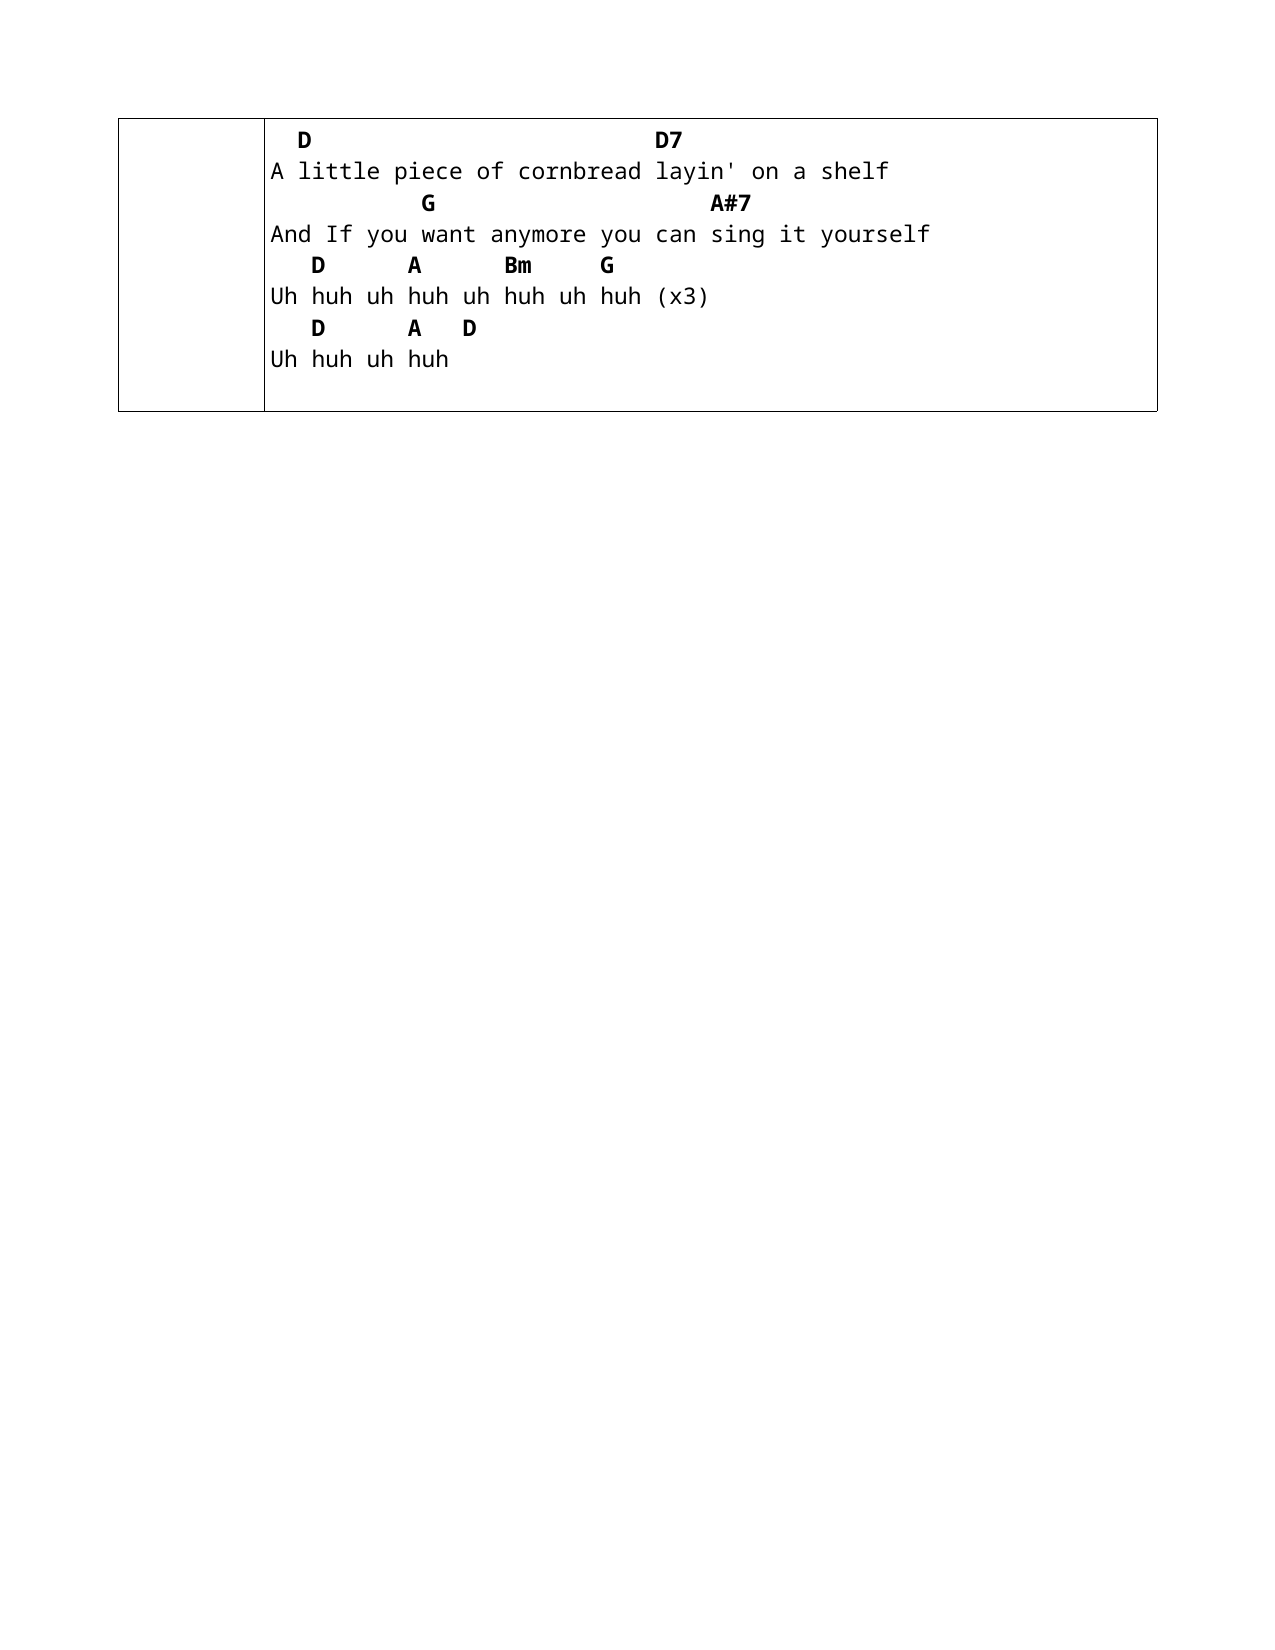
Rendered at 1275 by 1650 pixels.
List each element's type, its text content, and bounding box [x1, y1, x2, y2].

table_header D D7 A little piece of cornbread layin' on a shelf G A#7 And If you want anymore you can sing it yourself D A Bm G Uh huh uh huh uh huh uh huh (x3) D A D Uh huh uh huh [265, 119, 1157, 411]
table_header [119, 119, 264, 411]
